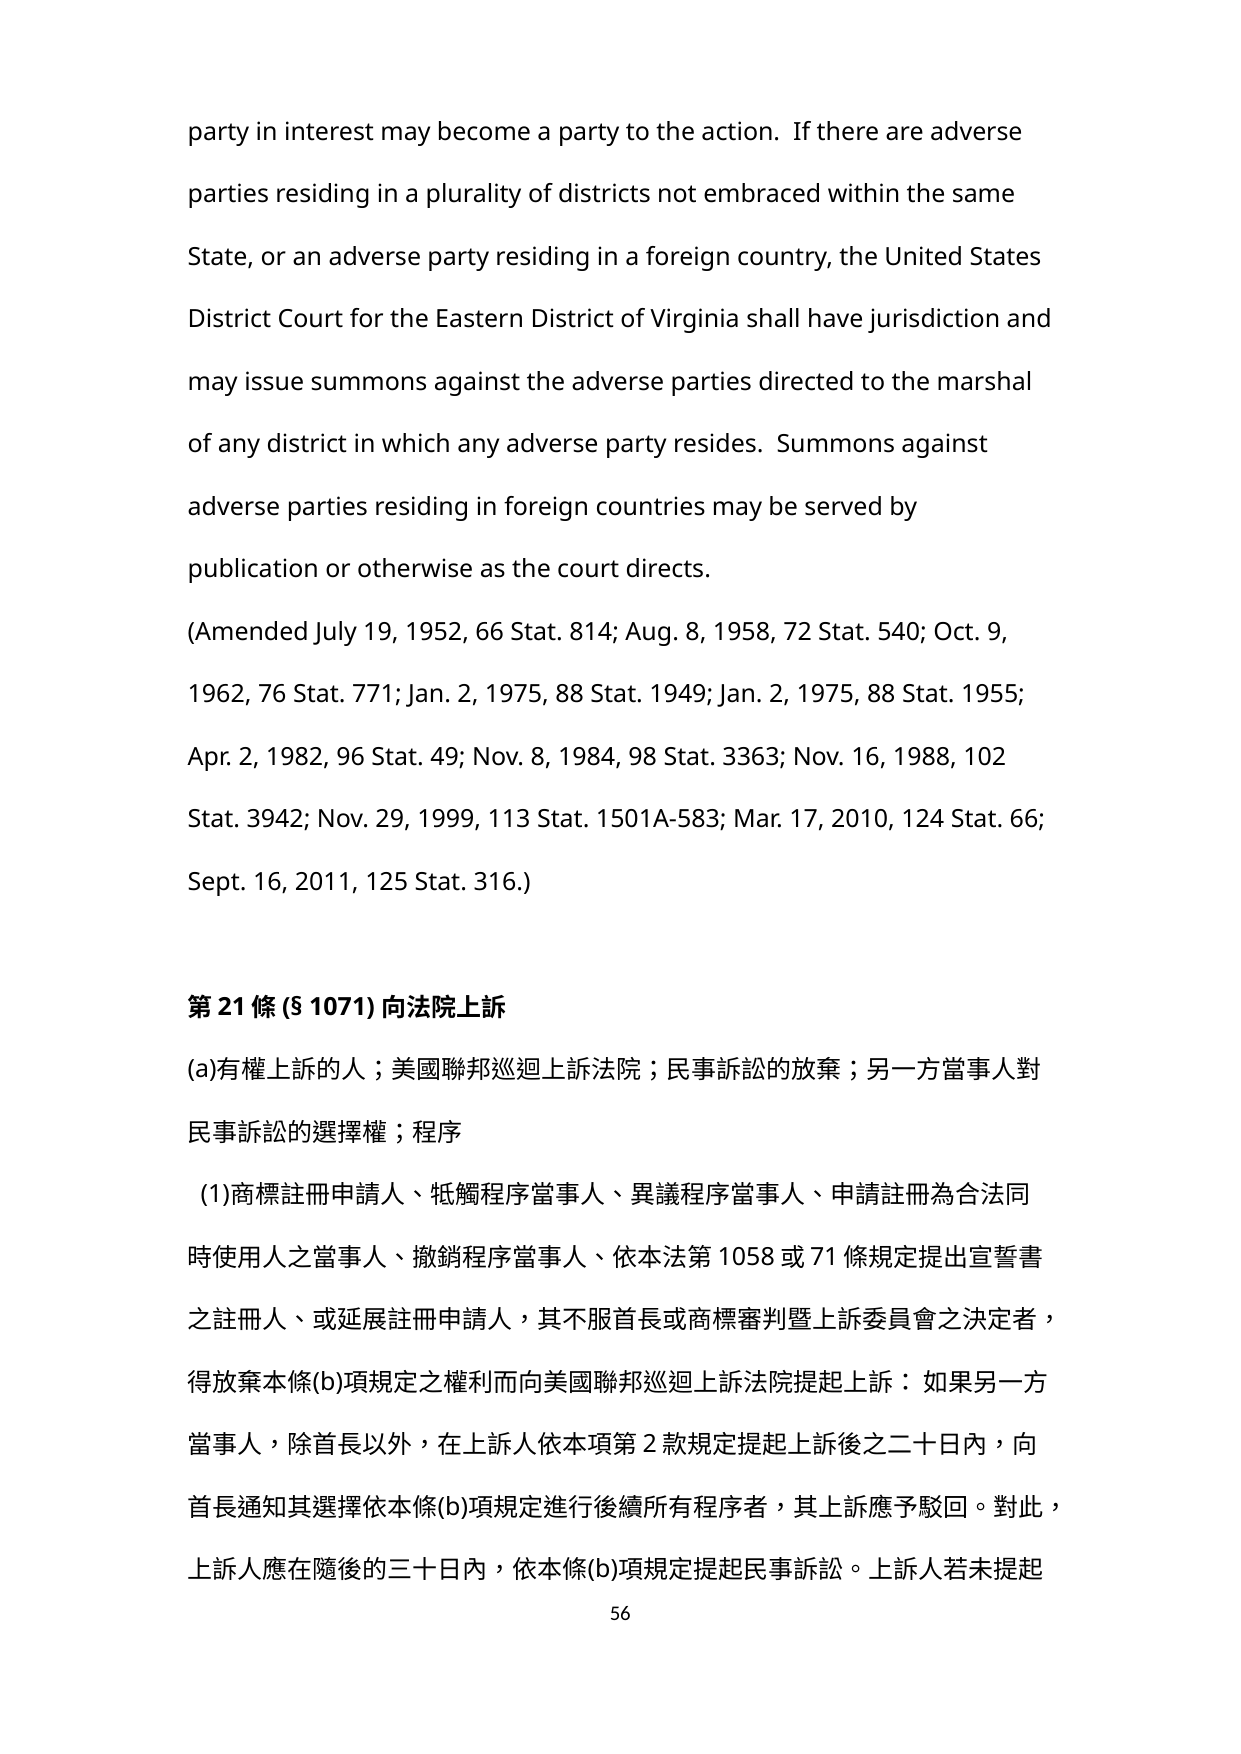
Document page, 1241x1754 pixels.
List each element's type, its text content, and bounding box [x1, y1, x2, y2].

text (a)有權上訴的人；美國聯邦巡迴上訴法院；民事訴訟的放棄；另一方當事人對民事訴訟的選擇權；程序 [187, 1026, 1053, 1151]
text 第21條 (§ 1071) 向法院上訴 [187, 964, 1053, 1026]
text party in interest may become a party to the action. If there are adverse parties residing in a plurality of districts not embraced within the same State, or an adverse party residing in a foreign country, the United States District Court for the Eastern District of Virginia shall have jurisdiction and may issue summons against the adverse parties directed to the marshal of any district in which any adverse party resides. Summons against adverse parties residing in foreign countries may be served by publication or otherwise as the court directs. [187, 89, 1053, 589]
text (Amended July 19, 1952, 66 Stat. 814; Aug. 8, 1958, 72 Stat. 540; Oct. 9, 1962, 76 Stat. 771; Jan. 2, 1975, 88 Stat. 1949; Jan. 2, 1975, 88 Stat. 1955; Apr. 2, 1982, 96 Stat. 49; Nov. 8, 1984, 98 Stat. 3363; Nov. 16, 1988, 102 Stat. 3942; Nov. 29, 1999, 113 Stat. 1501A-583; Mar. 17, 2010, 124 Stat. 66; Sept. 16, 2011, 125 Stat. 316.) [187, 589, 1053, 901]
text (1)商標註冊申請人、牴觸程序當事人、異議程序當事人、申請註冊為合法同時使用人之當事人、撤銷程序當事人、依本法第1058或71條規定提出宣誓書之註冊人、或延展註冊申請人，其不服首長或商標審判暨上訴委員會之決定者，得放棄本條(b)項規定之權利而向美國聯邦巡迴上訴法院提起上訴： 如果另一方當事人，除首長以外，在上訴人依本項第2款規定提起上訴後之二十日內，向首長通知其選擇依本條(b)項規定進行後續所有程序者，其上訴應予駁回。對此，上訴人應在隨後的三十日內，依本條(b)項規定提起民事訴訟。上訴人若未提起民事訴訟，該上訴之決定，對於後續程序具有拘束力。 [187, 1151, 1053, 1589]
